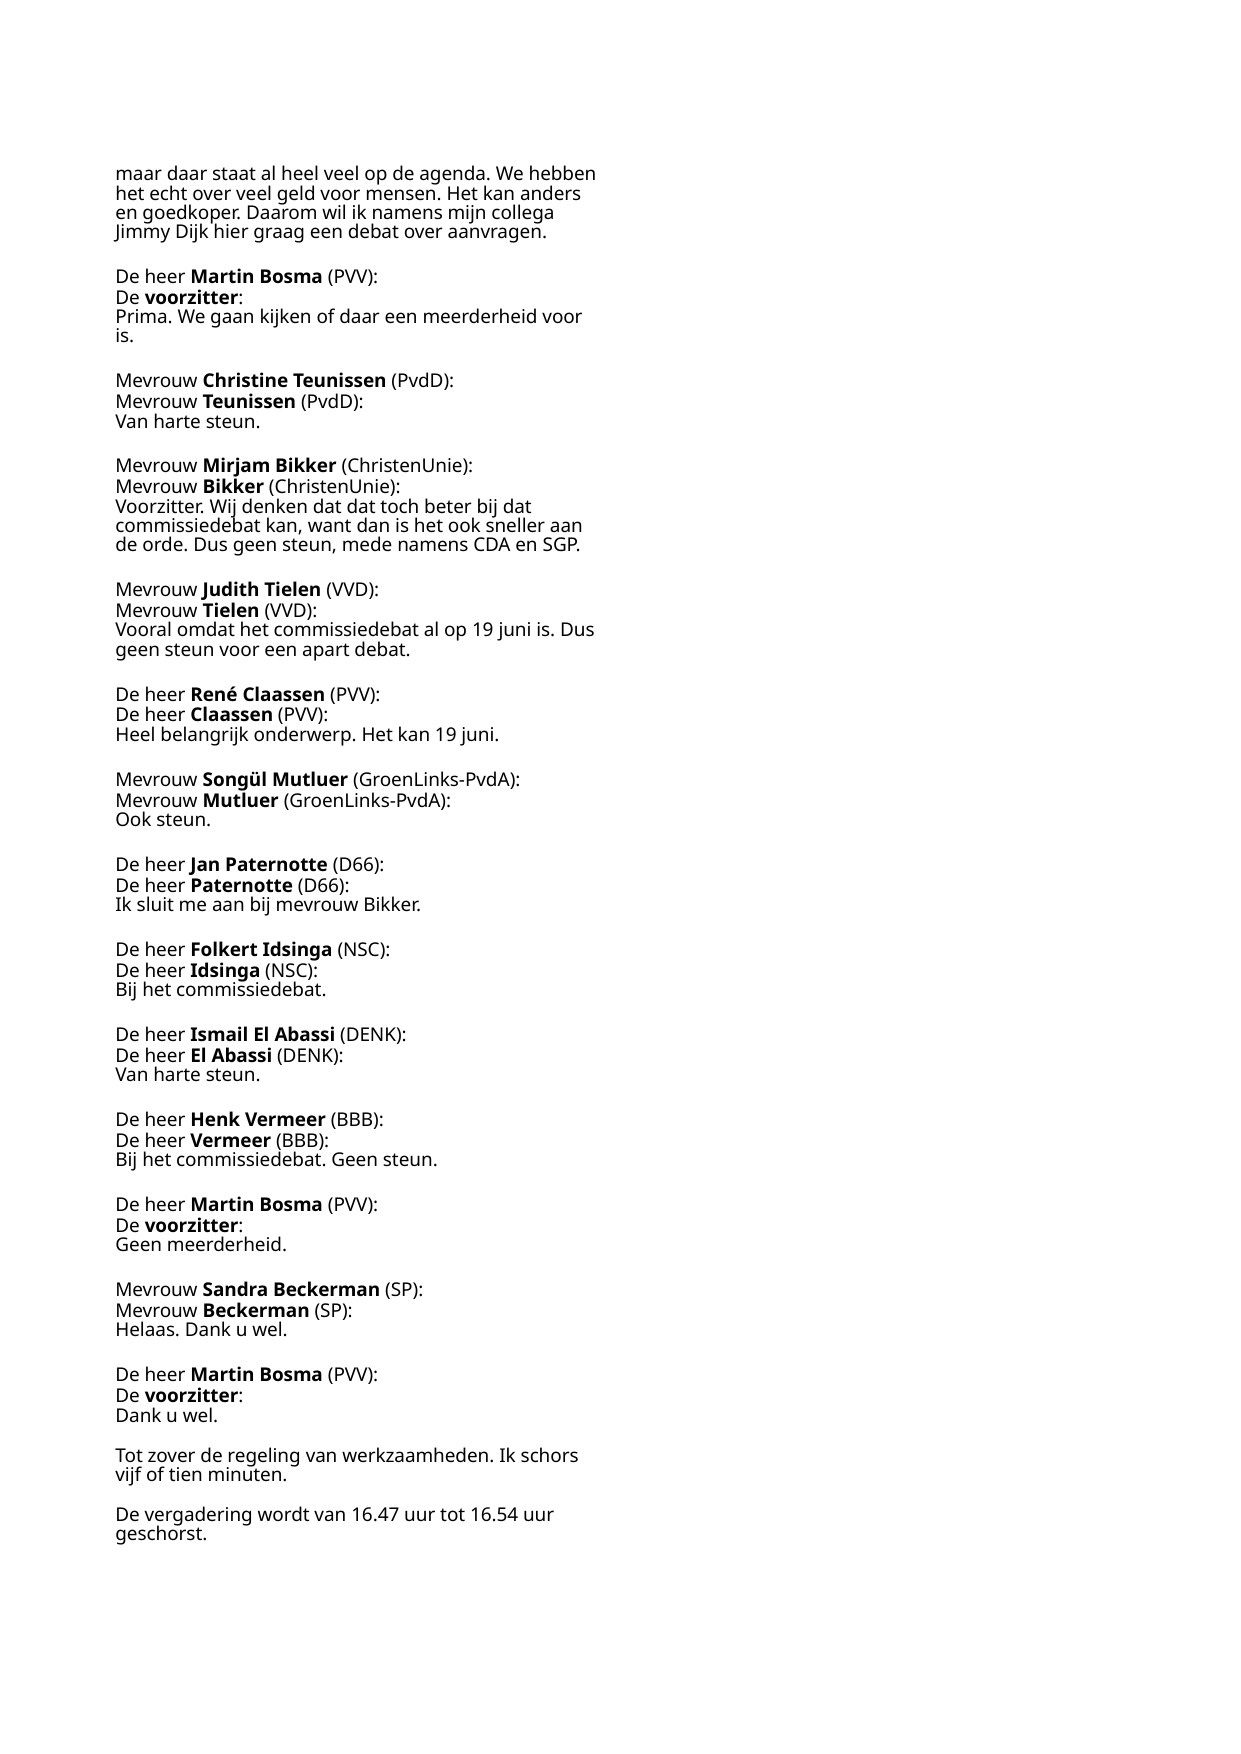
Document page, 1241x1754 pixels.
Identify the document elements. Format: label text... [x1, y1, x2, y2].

text De heer El Abassi (DENK): [115, 1047, 605, 1066]
text Voorzitter. Wij denken dat dat toch beter bij dat commissiedebat kan, want dan is het ook sneller aan de orde. Dus geen steun, mede namens CDA en SGP. [115, 498, 605, 556]
text Mevrouw Bikker (ChristenUnie): [115, 478, 605, 498]
text De heer René Claassen (PVV): [115, 681, 605, 706]
text De heer Martin Bosma (PVV): [115, 1191, 605, 1217]
text Mevrouw Mutluer (GroenLinks-PvdA): [115, 792, 605, 811]
text Mevrouw Beckerman (SP): [115, 1302, 605, 1321]
text Dank u wel. [115, 1407, 605, 1426]
text De heer Martin Bosma (PVV): [115, 1362, 605, 1387]
text Mevrouw Mirjam Bikker (ChristenUnie): [115, 453, 605, 478]
text De heer Folkert Idsinga (NSC): [115, 936, 605, 962]
text Mevrouw Teunissen (PvdD): [115, 393, 605, 413]
text Bij het commissiedebat. [115, 981, 605, 1000]
text De voorzitter: [115, 1387, 605, 1407]
text De heer Martin Bosma (PVV): [115, 263, 605, 289]
text Mevrouw Sandra Beckerman (SP): [115, 1276, 605, 1302]
text Bij het commissiedebat. Geen steun. [115, 1151, 605, 1171]
text Mevrouw Tielen (VVD): [115, 602, 605, 621]
text Helaas. Dank u wel. [115, 1321, 605, 1341]
text De heer Vermeer (BBB): [115, 1132, 605, 1151]
text Mevrouw Christine Teunissen (PvdD): [115, 368, 605, 393]
text Heel belangrijk onderwerp. Het kan 19 juni. [115, 726, 605, 745]
text De heer Paternotte (D66): [115, 877, 605, 896]
text Tot zover de regeling van werkzaamheden. Ik schors vijf of tien minuten. [115, 1447, 605, 1485]
text De voorzitter: [115, 1217, 605, 1236]
text De heer Ismail El Abassi (DENK): [115, 1021, 605, 1047]
text De vergadering wordt van 16.47 uur tot 16.54 uur geschorst. [115, 1506, 605, 1544]
text Geen meerderheid. [115, 1236, 605, 1256]
text De heer Henk Vermeer (BBB): [115, 1106, 605, 1132]
text Ik sluit me aan bij mevrouw Bikker. [115, 896, 605, 915]
text Mevrouw Songül Mutluer (GroenLinks-PvdA): [115, 766, 605, 792]
text De heer Jan Paternotte (D66): [115, 851, 605, 877]
text maar daar staat al heel veel op de agenda. We hebben het echt over veel geld voor mensen. Het kan anders en goedkoper. Daarom wil ik namens mijn collega Jimmy Dijk hier graag een debat over aanvragen. [115, 165, 605, 242]
text De voorzitter: [115, 289, 605, 308]
text De heer Idsinga (NSC): [115, 962, 605, 981]
text Mevrouw Judith Tielen (VVD): [115, 576, 605, 602]
text Prima. We gaan kijken of daar een meerderheid voor is. [115, 308, 605, 347]
text De heer Claassen (PVV): [115, 706, 605, 726]
text Ook steun. [115, 811, 605, 830]
text Van harte steun. [115, 1066, 605, 1085]
text Van harte steun. [115, 413, 605, 432]
text Vooral omdat het commissiedebat al op 19 juni is. Dus geen steun voor een apart debat. [115, 621, 605, 660]
